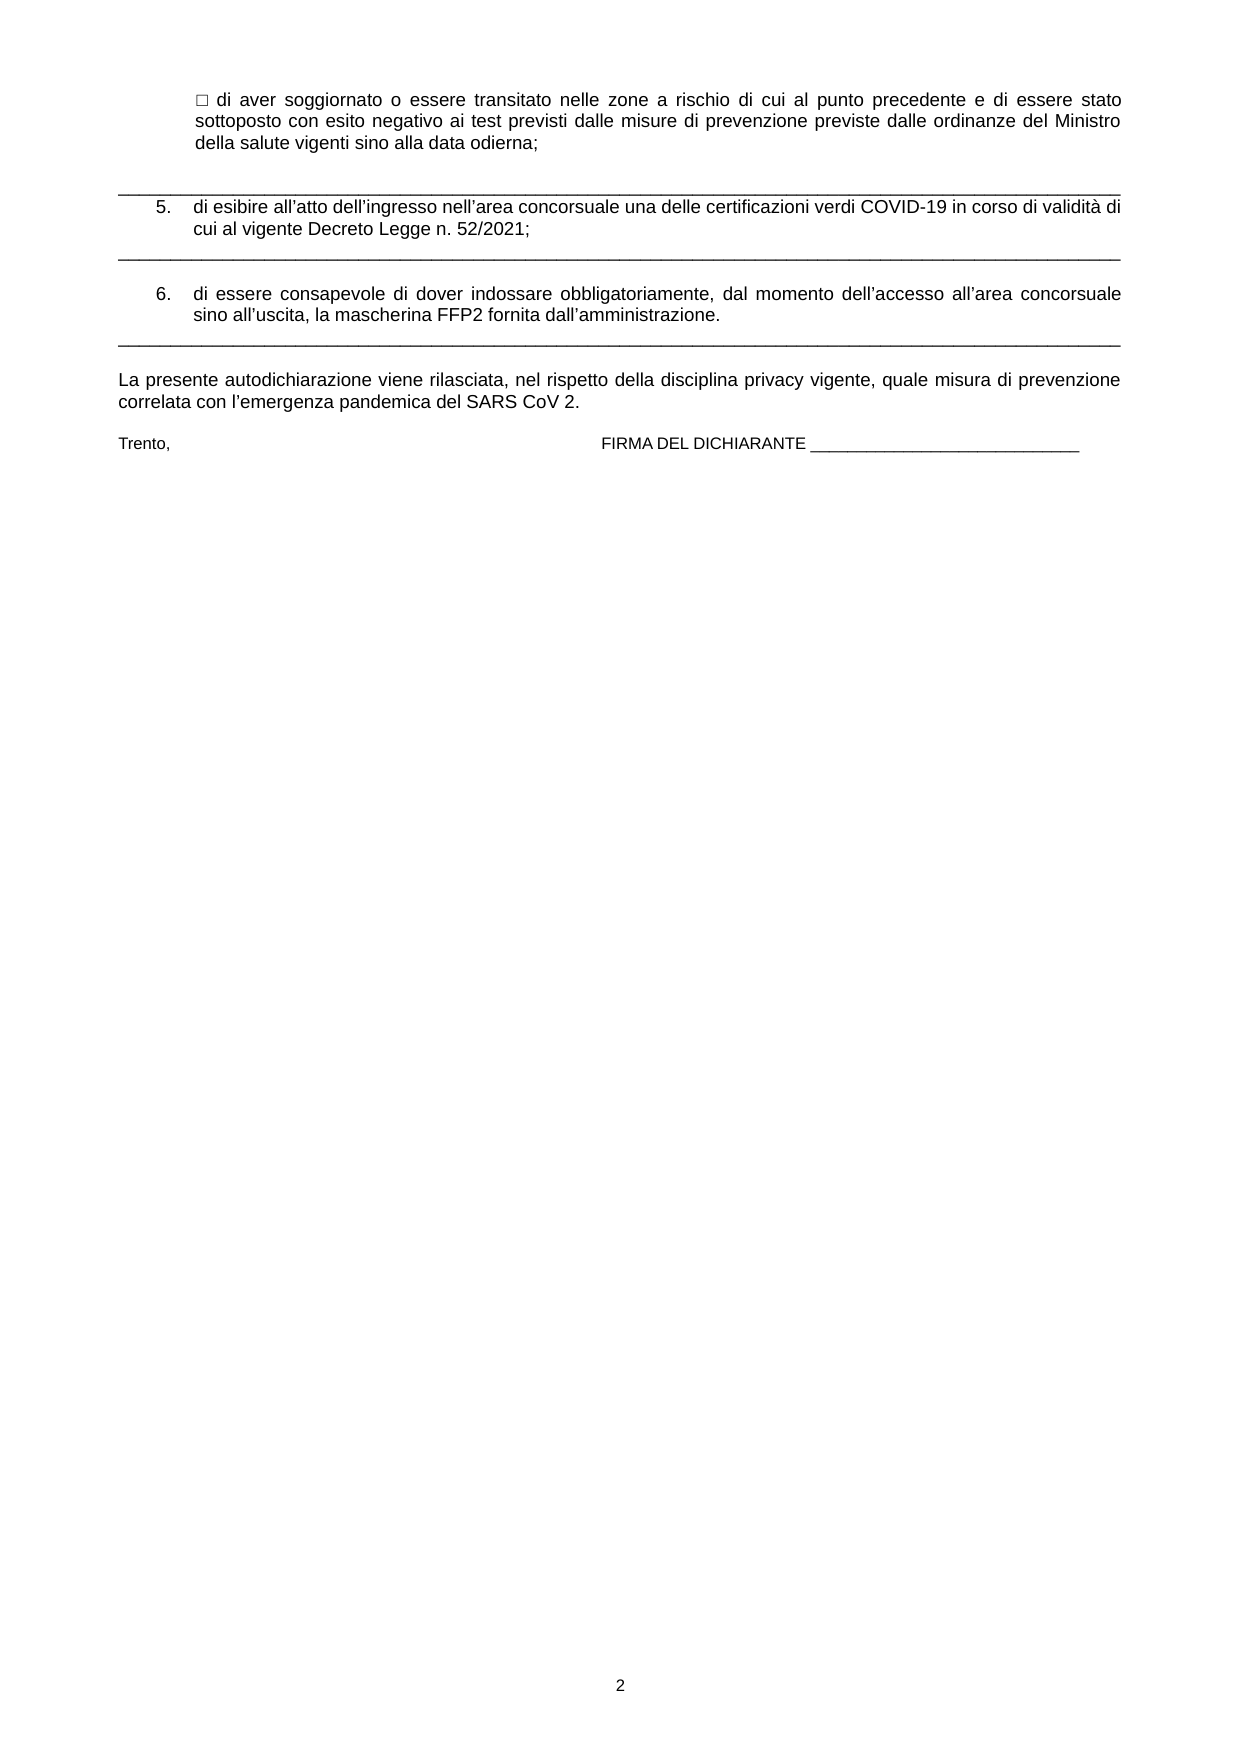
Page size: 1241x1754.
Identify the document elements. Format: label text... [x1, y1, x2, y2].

text □ di aver soggiornato o essere transitato nelle zone a rischio di cui al punto precedente e di essere stato sottoposto con esito negativo ai test previsti dalle misure di prevenzione previste dalle ordinanze del Ministro della salute vigenti sino alla data odierna; [171, 88, 1122, 153]
text Trento, FIRMA DEL DICHIARANTE _____________________________ [118, 433, 1122, 453]
list di esibire all’atto dell’ingresso nell’area concorsuale una delle certificazioni verdi COVID-19 in corso di validità di cui al vigente Decreto Legge n. 52/2021; [156, 196, 1122, 239]
list di essere consapevole di dover indossare obbligatoriamente, dal momento dell’accesso all’area concorsuale sino all’uscita, la mascherina FFP2 fornita dall’amministrazione. [156, 283, 1122, 326]
text La presente autodichiarazione viene rilasciata, nel rispetto della disciplina privacy vigente, quale misura di prevenzione correlata con l’emergenza pandemica del SARS CoV 2. [118, 369, 1122, 412]
list ________________________________________________________________________________________________ [118, 239, 1122, 261]
list ________________________________________________________________________________________________ [118, 326, 1122, 347]
text ________________________________________________________________________________________________ [118, 175, 1122, 196]
